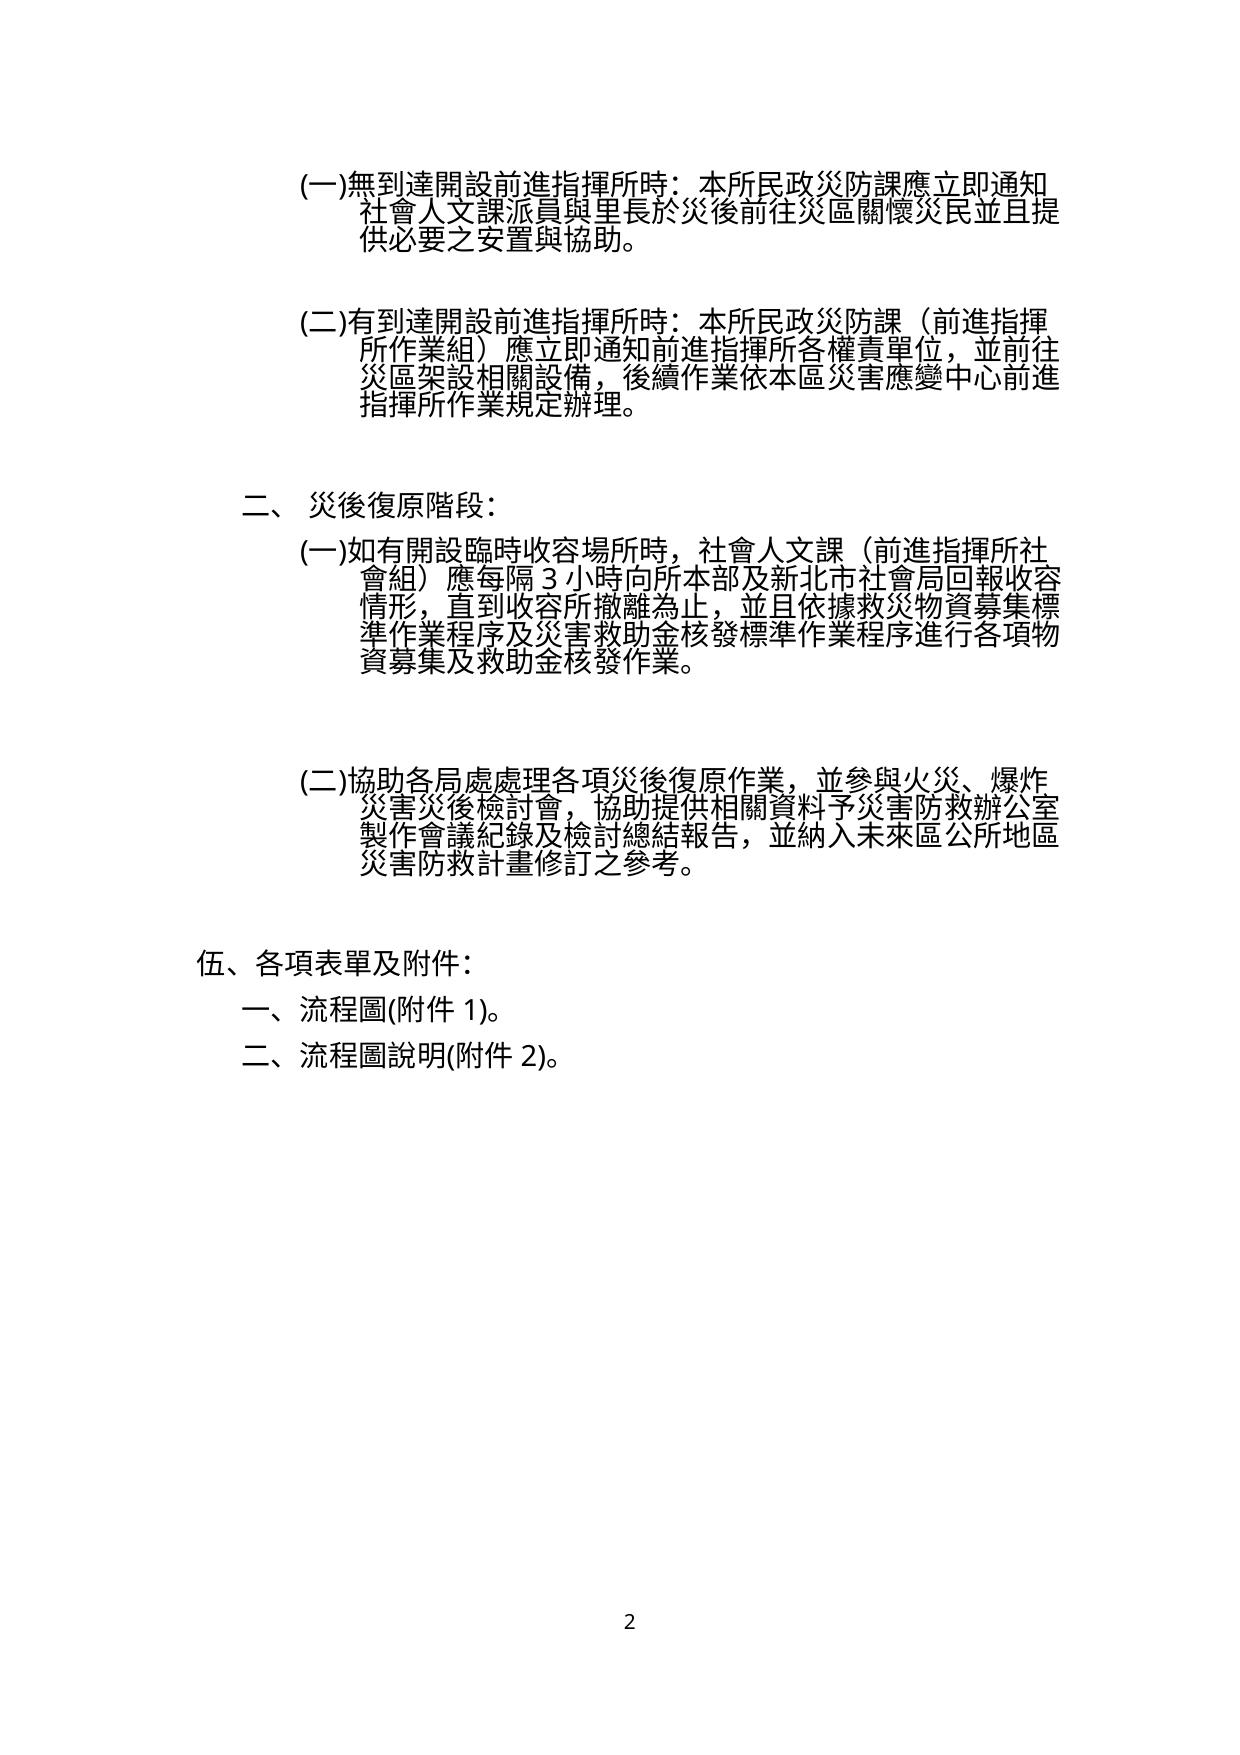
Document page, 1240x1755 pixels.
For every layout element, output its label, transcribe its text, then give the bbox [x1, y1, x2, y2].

text 準作業程序及災害救助金核發標準作業程序進行各項物 [359, 623, 406, 651]
text 會組）應每隔 3 小時向所本部及新北市社會局回報收容 [359, 567, 1155, 595]
text (一)無到達開設前進指揮所時：本所民政災防課應立即通知 [761, 173, 1155, 201]
text 二、流程圖說明(附件 2)。 [241, 1044, 618, 1072]
text 所作業組）應立即通知前進指揮所各權責單位，並前往 [359, 338, 1155, 366]
text (一)如有開設臨時收容場所時，社會人文課（前進指揮所社 [300, 540, 1155, 567]
text (二)有到達開設前進指揮所時：本所民政災防課（前進指揮 [300, 311, 1155, 338]
text 供必要之安置與協助。 [359, 228, 1155, 256]
text 情形，直到收容所撤離為止，並且依據救災物資募集標 [359, 595, 1155, 623]
text 製作會議紀錄及檢討總結報告，並納入未來區公所地區 [359, 824, 1155, 852]
text 資募集及救助金核發作業。 [359, 651, 1155, 678]
text 災害災後檢討會，協助提供相關資料予災害防救辦公室 [359, 797, 1155, 824]
text 準作業程序及災害救助金核發標準作業程序進行各項物 [667, 623, 1155, 651]
text 2 [624, 1613, 648, 1633]
text (二)協助各局處處理各項災後復原作業，並參與火災、爆炸 [300, 769, 481, 797]
text 災害防救計畫修訂之參考。 [359, 852, 1155, 880]
text 二、 災後復原階段： [241, 494, 546, 522]
text (二)協助各局處處理各項災後復原作業，並參與火災、爆炸 [469, 769, 1155, 797]
text 伍、各項表單及附件： [196, 952, 515, 980]
text 社會人文課派員與里長於災後前往災區關懷災民並且提 [359, 201, 1155, 228]
text 指揮所作業規定辦理。 [359, 394, 1155, 421]
text 一、流程圖(附件 1)。 [241, 998, 552, 1026]
text 準作業程序及災害救助金核發標準作業程序進行各項物 [433, 623, 664, 651]
text 災區架設相關設備，後續作業依本區災害應變中心前進 [359, 366, 575, 394]
text 災區架設相關設備，後續作業依本區災害應變中心前進 [576, 366, 1155, 394]
text (一)無到達開設前進指揮所時：本所民政災防課應立即通知 [300, 173, 760, 201]
text 準作業程序及災害救助金核發標準作業程序進行各項物 [404, 623, 432, 651]
